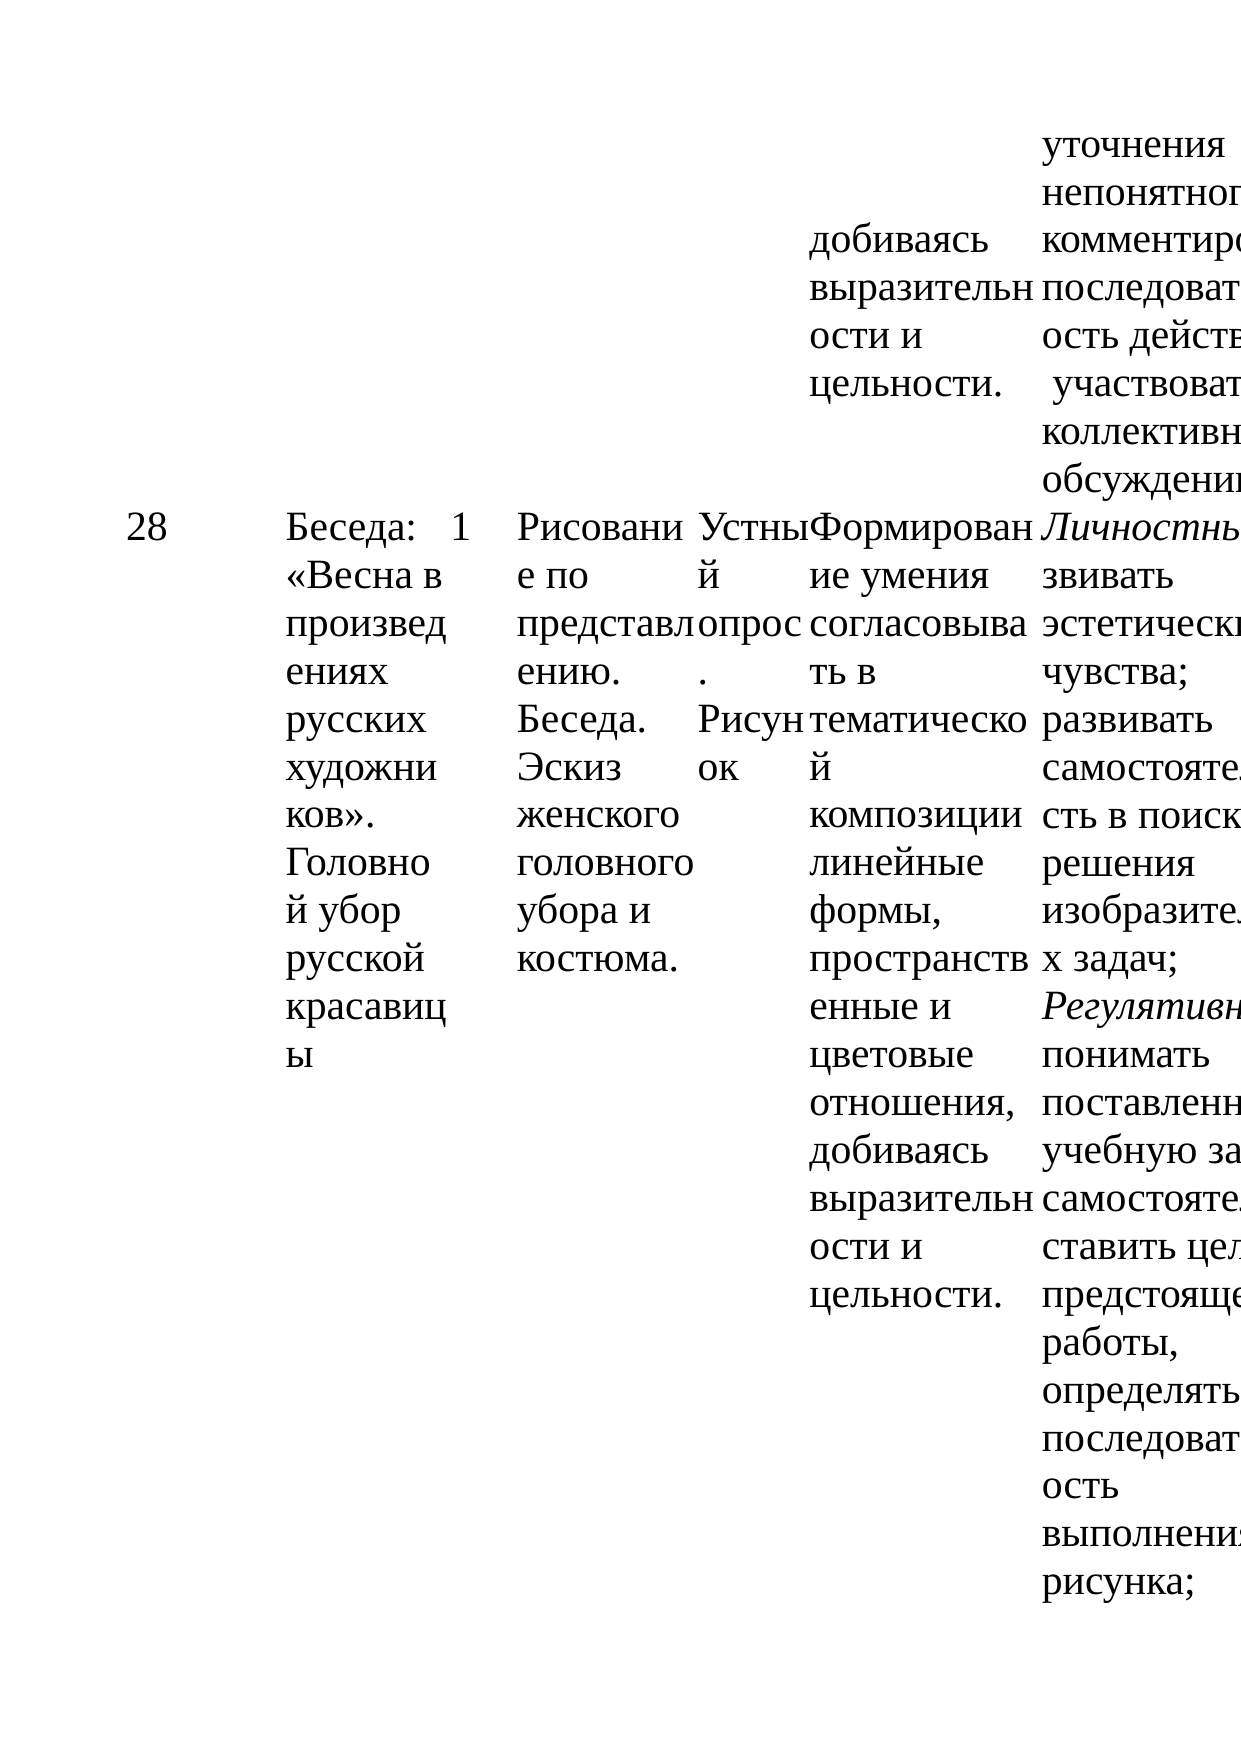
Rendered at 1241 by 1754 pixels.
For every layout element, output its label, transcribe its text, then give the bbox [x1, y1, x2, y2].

table_cell [175, 501, 285, 1604]
table_cell 28 [118, 501, 175, 1604]
table_cell Рисование по представлению. Беседа. Эскиз женского головного убора и костюма. [517, 501, 697, 1604]
table_cell [517, 118, 697, 501]
table_cell Личностные: развивать эстетические чувства; развивать самостоятельность в поиске решения изобразительных задач; Регулятивные: понимать поставленную учебную задачу; самостоятельно ставить цель предстоящей работы, определять последовательность выполнения рисунка; решать творческую задачу, используя известные средства. [1042, 501, 1240, 1604]
table_cell Устный опрос. Рисунок [698, 501, 809, 1604]
table_cell Беседа: «Весна в произведениях русских художников». Головной убор русской красавицы [285, 501, 450, 1604]
table_cell [285, 118, 450, 501]
table_cell Формирование умения согласовывать в тематической композиции линейные формы, пространственные и цветовые отношения, добиваясь выразительности и цельности. [809, 501, 1042, 1604]
table_cell [450, 118, 517, 501]
table_cell [118, 118, 175, 501]
table_cell [698, 118, 809, 501]
table_cell добиваясь выразительности и цельности. [809, 118, 1042, 501]
table_cell 1 [450, 501, 517, 1604]
table_cell [175, 118, 285, 501]
table_cell Регулятивные: решать творческую задачу, используя известные средства; включаться в самостоятельную творческую деятельность (изобразительную, декоративную и конструктивную). Коммуникативные: отвечать на вопросы, задавать вопросы для уточнения непонятного; комментировать последовательность действий; · участвовать в коллективном обсуждении; [1042, 118, 1240, 501]
